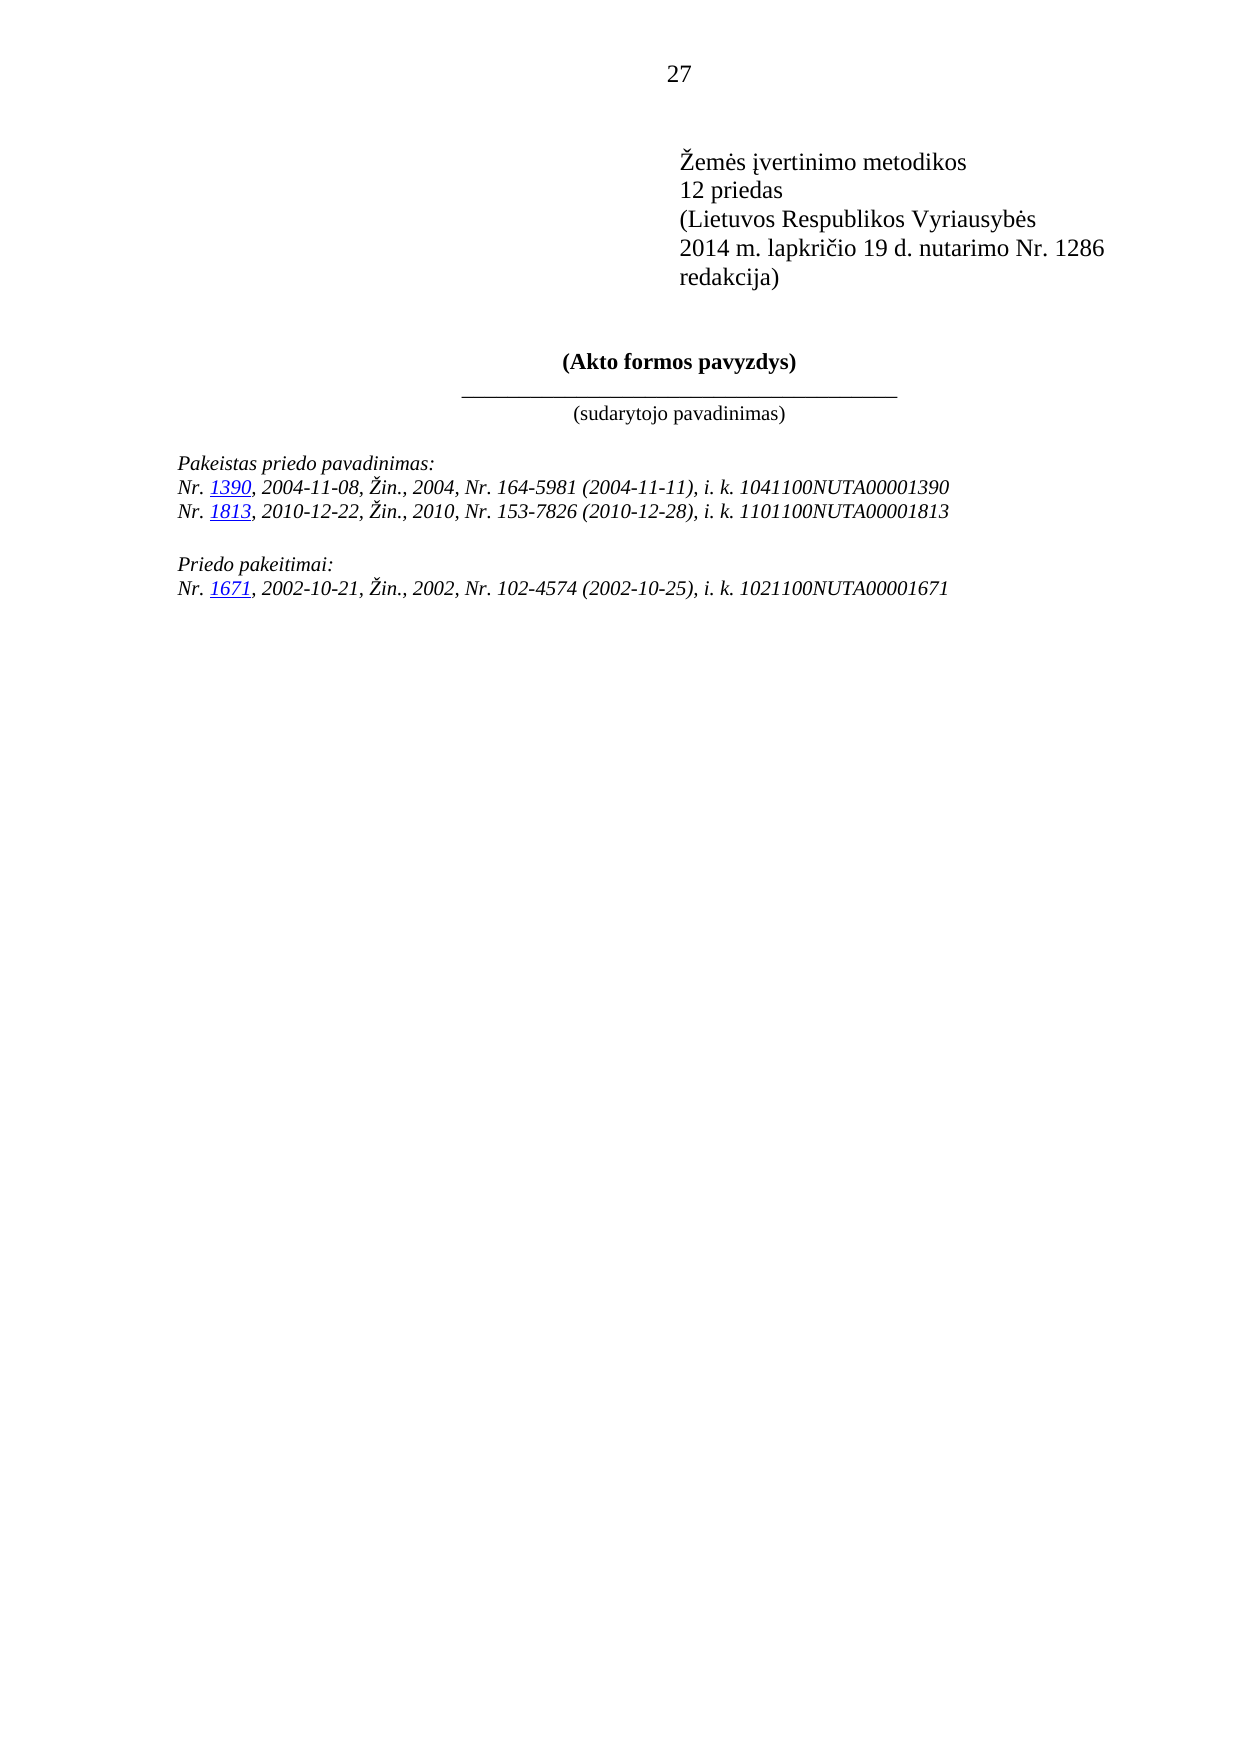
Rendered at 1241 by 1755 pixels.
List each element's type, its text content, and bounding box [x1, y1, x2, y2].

text ______________________________________ [177, 374, 1181, 401]
text Nr. 1390, 2004-11-08, Žin., 2004, Nr. 164-5981 (2004-11-11), i. k. 1041100NUTA00001390 [177, 475, 1181, 499]
text (Akto formos pavyzdys) [177, 348, 1181, 374]
text Žemės įvertinimo metodikos 12 priedas (Lietuvos Respublikos Vyriausybės 2014 m. lapkričio 19 d. nutarimo Nr. 1286 [679, 147, 1181, 262]
text Priedo pakeitimai: [177, 552, 1181, 576]
text redakcija) [679, 262, 1181, 291]
text (sudarytojo pavadinimas) [177, 401, 1181, 425]
text Pakeistas priedo pavadinimas: [177, 451, 1181, 475]
text Nr. 1813, 2010-12-22, Žin., 2010, Nr. 153-7826 (2010-12-28), i. k. 1101100NUTA00001813 [177, 499, 1181, 523]
text Nr. 1671, 2002-10-21, Žin., 2002, Nr. 102-4574 (2002-10-25), i. k. 1021100NUTA00001671 [177, 576, 1181, 600]
